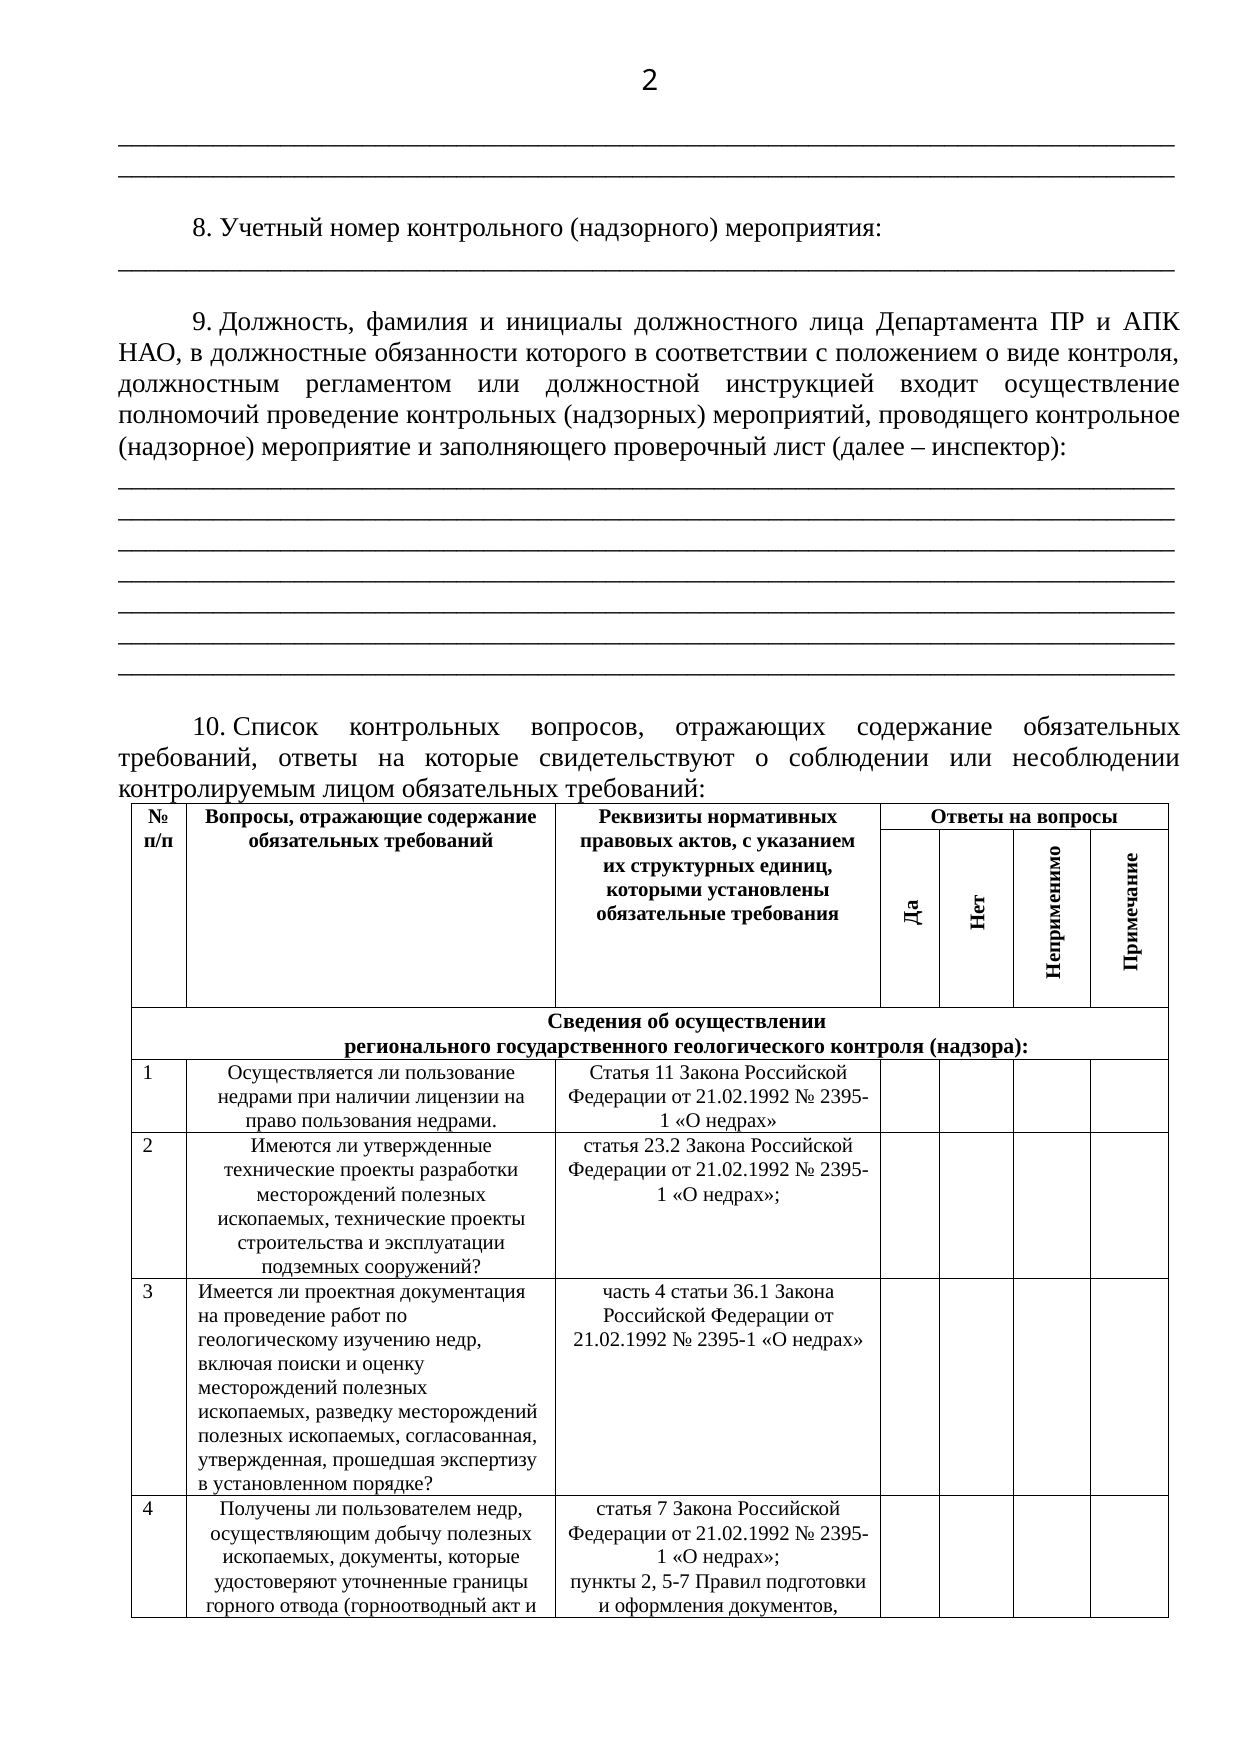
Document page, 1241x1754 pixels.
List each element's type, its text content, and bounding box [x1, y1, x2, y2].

table_cell [881, 1496, 939, 1617]
table_cell [940, 1060, 1013, 1132]
text 10. Список контрольных вопросов, отражающих содержание обязательных требований, ответы на которые свидетельствуют о соблюдении или несоблюдении контролируемым лицом обязательных требований: [118, 710, 1181, 803]
table_cell Имеется ли проектная документация на проведение работ по геологическому изучению недр, включая поиски и оценку месторождений полезных ископаемых, разведку месторождений полезных ископаемых, согласованная, утвержденная, прошедшая экспертизу в установленном порядке? [187, 1279, 555, 1495]
table_cell Статья 11 Закона Российской Федерации от 21.02.1992 № 2395-1 «О недрах» [556, 1060, 880, 1132]
table_cell статья 7 Закона Российской Федерации от 21.02.1992 № 2395-1 «О недрах»; пункты 2, 5-7 Правил подготовки и оформления документов, [556, 1496, 880, 1617]
table_cell 3 [132, 1279, 186, 1495]
table_cell Имеются ли утвержденные технические проекты разработки месторождений полезных ископаемых, технические проекты строительства и эксплуатации подземных сооружений? [187, 1133, 555, 1278]
table_cell 2 [132, 1133, 186, 1278]
table_cell [1014, 1060, 1090, 1132]
text ____________________________________________________________________________________________________________________________________________________________ [118, 118, 1181, 180]
text ______________________________________________________________________________ [118, 243, 1181, 274]
table_cell Примечание [1091, 830, 1168, 1007]
table_cell [1091, 1496, 1168, 1617]
table_cell [1014, 1133, 1090, 1278]
table_cell [940, 1279, 1013, 1495]
table_cell [1014, 1279, 1090, 1495]
table_header Реквизиты нормативных правовых актов, с указанием их структурных единиц, которыми установлены обязательные требования [556, 804, 880, 1007]
table_cell [1091, 1133, 1168, 1278]
table_cell 4 [132, 1496, 186, 1617]
table_cell Получены ли пользователем недр, осуществляющим добычу полезных ископаемых, документы, которые удостоверяют уточненные границы горного отвода (горноотводный акт и [187, 1496, 555, 1617]
table_cell [1091, 1279, 1168, 1495]
table_cell Неприменимо [1014, 830, 1090, 1007]
table_cell статья 23.2 Закона Российской Федерации от 21.02.1992 № 2395-1 «О недрах»; [556, 1133, 880, 1278]
table_cell Сведения об осуществлении регионального государственного геологического контроля (надзора): [132, 1008, 1168, 1059]
text __________________________________________________________________________________________________________________________________________________________________________________________________________________________________________________________________________________________________________________________________________________________________________________________________________________________________________________________________________________________________________________________________________________________________ [118, 461, 1181, 679]
table_header Ответы на вопросы [881, 804, 1168, 829]
table_cell Нет [940, 830, 1013, 1007]
table_cell [881, 1133, 939, 1278]
table_header № п/п [132, 804, 186, 1007]
table_cell [1091, 1060, 1168, 1132]
text 9. Должность, фамилия и инициалы должностного лица Департамента ПР и АПК НАО, в должностные обязанности которого в соответствии с положением о виде контроля, должностным регламентом или должностной инструкцией входит осуществление полномочий проведение контрольных (надзорных) мероприятий, проводящего контрольное (надзорное) мероприятие и заполняющего проверочный лист (далее – инспектор): [118, 305, 1181, 461]
table_cell часть 4 статьи 36.1 Закона Российской Федерации от 21.02.1992 № 2395-1 «О недрах» [556, 1279, 880, 1495]
text 8. Учетный номер контрольного (надзорного) мероприятия: [118, 212, 1181, 243]
table_cell Осуществляется ли пользование недрами при наличии лицензии на право пользования недрами. [187, 1060, 555, 1132]
table_cell [1014, 1496, 1090, 1617]
table_cell [940, 1496, 1013, 1617]
table_cell [940, 1133, 1013, 1278]
table_header Вопросы, отражающие содержание обязательных требований [187, 804, 555, 1007]
table_cell [881, 1060, 939, 1132]
table_cell Да [881, 830, 939, 1007]
table_cell [881, 1279, 939, 1495]
table_cell 1 [132, 1060, 186, 1132]
